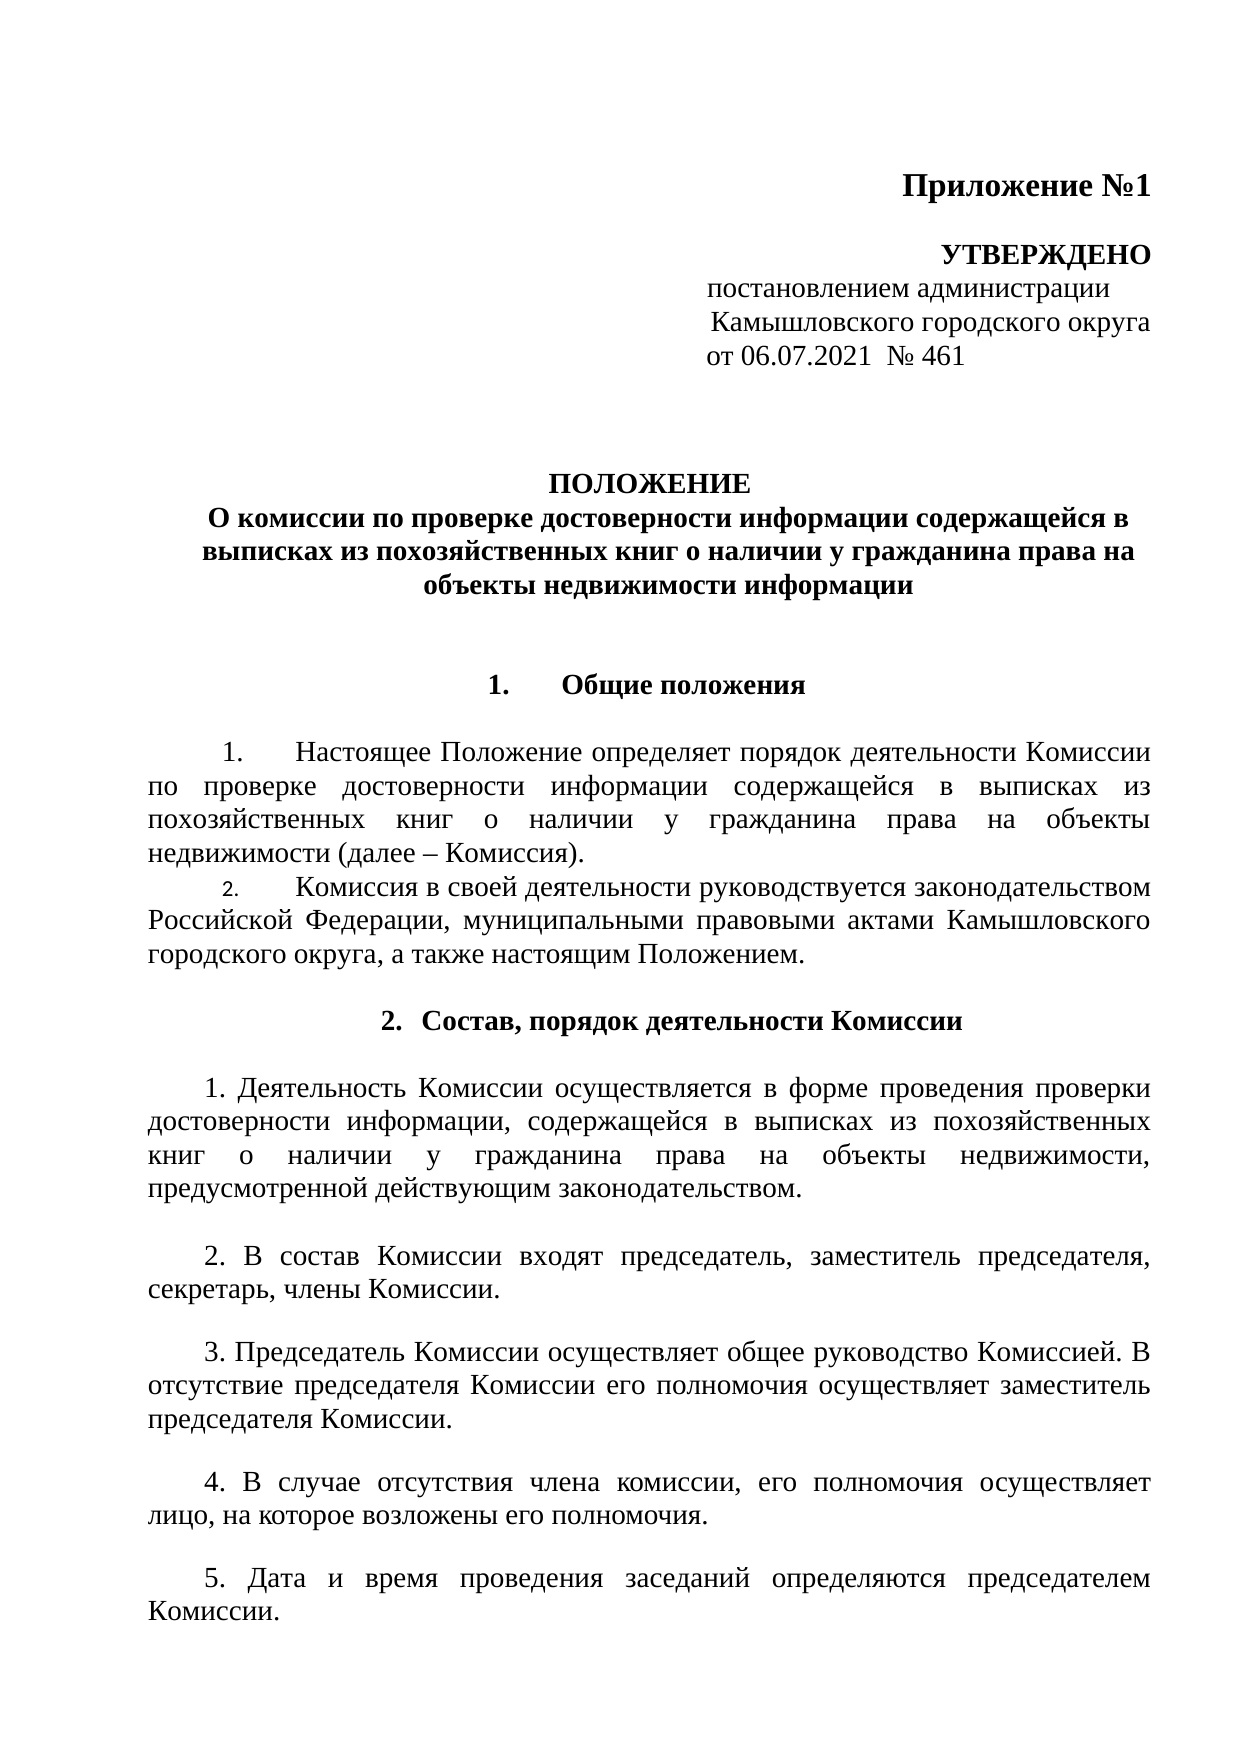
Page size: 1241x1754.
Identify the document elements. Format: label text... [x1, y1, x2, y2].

list Общие положения [413, 667, 1152, 701]
text 5. Дата и время проведения заседаний определяются председателем Комиссии. [148, 1560, 1152, 1627]
text от 06.07.2021 № 461 [148, 338, 1152, 371]
text 1. Деятельность Комиссии осуществляется в форме проведения проверки достоверности информации, содержащейся в выписках из похозяйственных книг о наличии у гражданина права на объекты недвижимости, предусмотренной действующим законодательством. [148, 1070, 1152, 1204]
text 4. В случае отсутствия члена комиссии, его полномочия осуществляет лицо, на которое возложены его полномочия. [148, 1464, 1152, 1531]
text 3. Председатель Комиссии осуществляет общее руководство Комиссией. В отсутствие председателя Комиссии его полномочия осуществляет заместитель председателя Комиссии. [148, 1334, 1152, 1434]
list Настоящее Положение определяет порядок деятельности Комиссии по проверке достоверности информации содержащейся в выписках из похозяйственных книг о наличии у гражданина права на объекты недвижимости (далее – Комиссия). [148, 734, 1152, 869]
text постановлением администрации [148, 271, 1152, 304]
text 2. В состав Комиссии входят председатель, заместитель председателя, секретарь, члены Комиссии. [148, 1238, 1152, 1305]
list Комиссия в своей деятельности руководствуется законодательством Российской Федерации, муниципальными правовыми актами Камышловского городского округа, а также настоящим Положением. [148, 869, 1152, 969]
text УТВЕРЖДЕНО [148, 237, 1152, 271]
text Камышловского городского округа [148, 304, 1152, 338]
text О комиссии по проверке достоверности информации содержащейся в выписках из похозяйственных книг о наличии у гражданина права на объекты недвижимости информации [185, 500, 1152, 600]
list Состав, порядок деятельности Комиссии [192, 1003, 1152, 1036]
text ПОЛОЖЕНИЕ [148, 466, 1152, 500]
text Приложение №1 [148, 165, 1152, 203]
